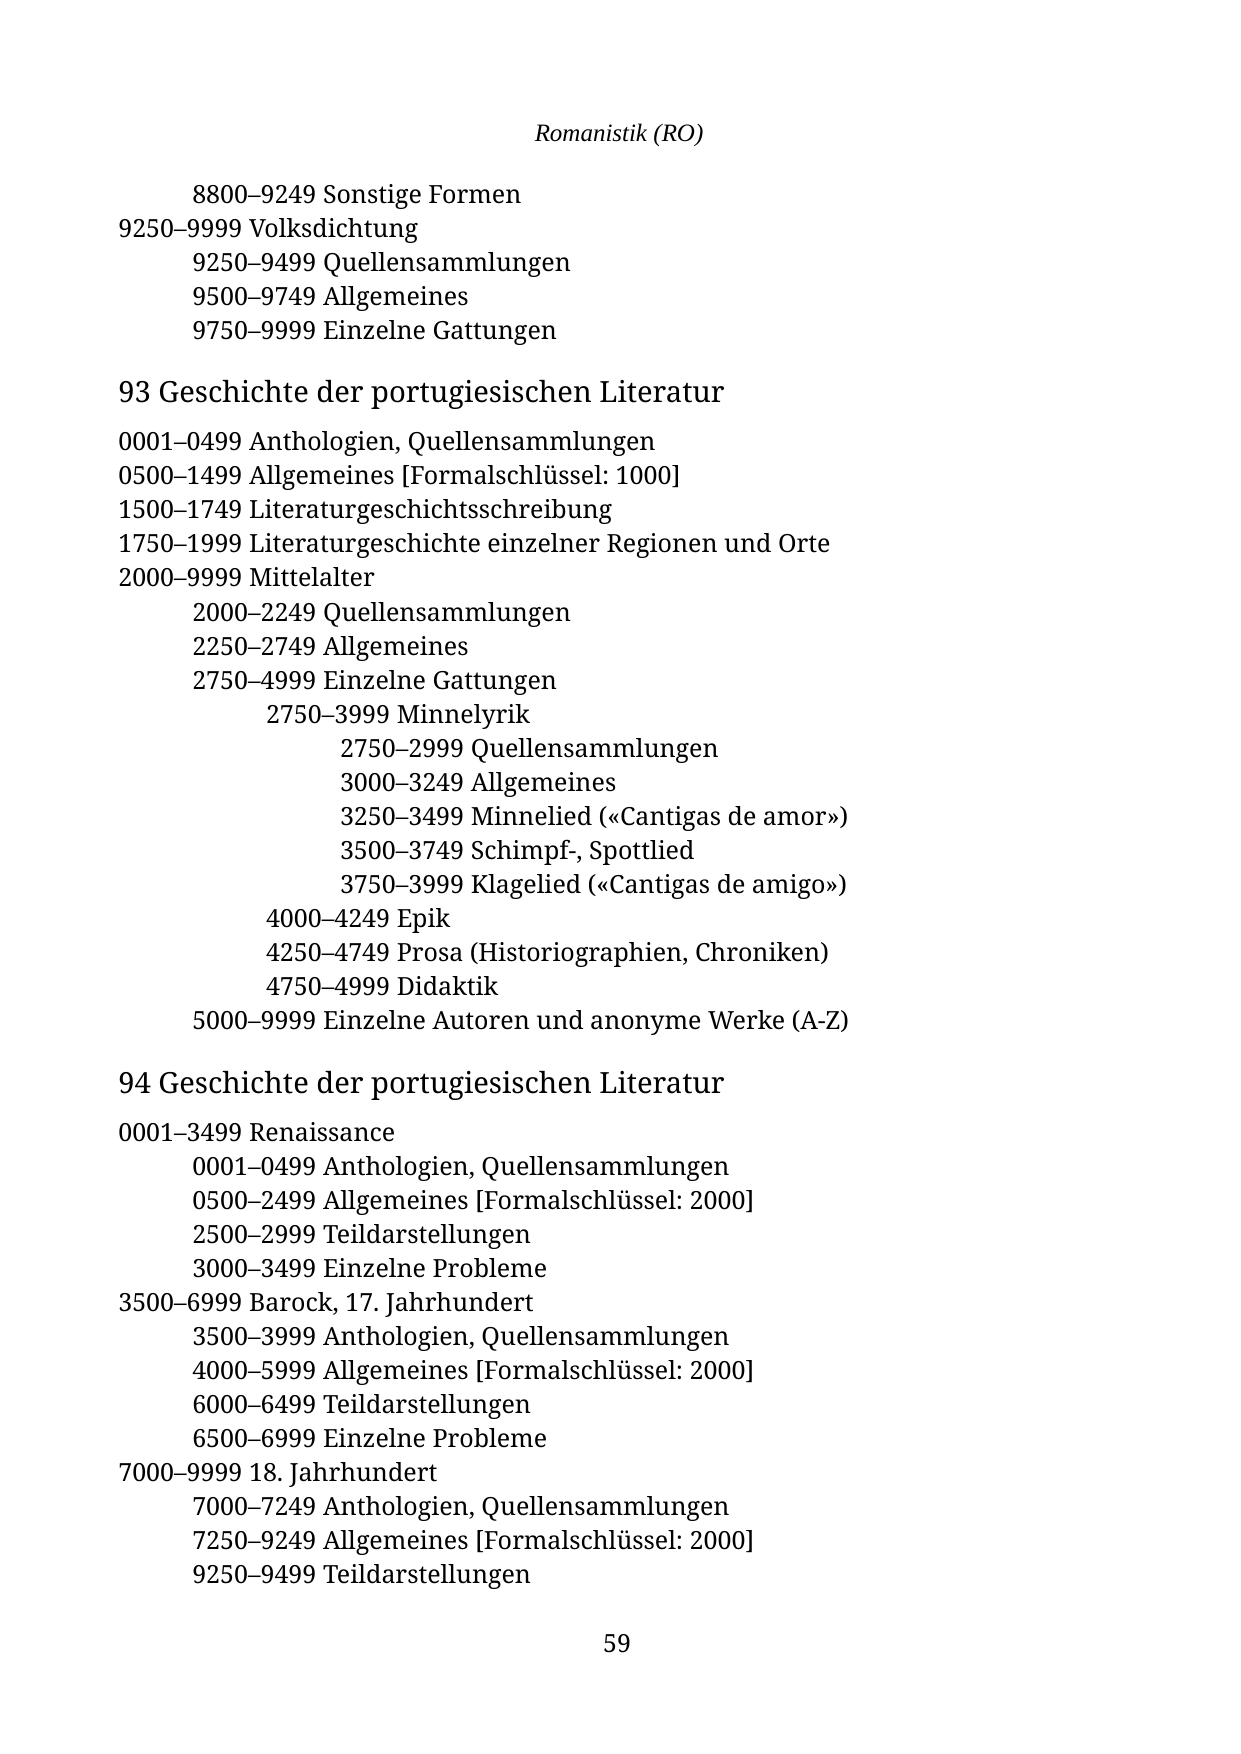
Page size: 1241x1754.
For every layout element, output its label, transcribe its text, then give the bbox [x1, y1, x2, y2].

text 2500–2999 Teildarstellungen [118, 1216, 1122, 1250]
text 2750–4999 Einzelne Gattungen [118, 662, 1122, 696]
text 6000–6499 Teildarstellungen [118, 1387, 1122, 1421]
text 2000–9999 Mittelalter [118, 560, 1122, 594]
text 8800–9249 Sonstige Formen [118, 176, 1122, 210]
text 7000–7249 Anthologien, Quellensammlungen [118, 1489, 1122, 1523]
text 0500–2499 Allgemeines [Formalschlüssel: 2000] [118, 1182, 1122, 1216]
text 2000–2249 Quellensammlungen [118, 594, 1122, 628]
text 3500–3749 Schimpf-, Spottlied [118, 833, 1122, 867]
text 9250–9499 Quellensammlungen [118, 244, 1122, 278]
text 3750–3999 Klagelied («Cantigas de amigo») [118, 867, 1122, 901]
text 0001–3499 Renaissance [118, 1114, 1122, 1148]
text 0500–1499 Allgemeines [Formalschlüssel: 1000] [118, 458, 1122, 492]
text 5000–9999 Einzelne Autoren und anonyme Werke (A-Z) [118, 1003, 1122, 1037]
text 3500–6999 Barock, 17. Jahrhundert [118, 1284, 1122, 1318]
text 9250–9499 Teildarstellungen [118, 1557, 1122, 1591]
text 1500–1749 Literaturgeschichtsschreibung [118, 492, 1122, 526]
subtitle 93 Geschichte der portugiesischen Literatur [118, 372, 1122, 411]
text 9500–9749 Allgemeines [118, 278, 1122, 313]
text 2750–3999 Minnelyrik [118, 696, 1122, 730]
subtitle 94 Geschichte der portugiesischen Literatur [118, 1062, 1122, 1102]
text 4000–5999 Allgemeines [Formalschlüssel: 2000] [118, 1353, 1122, 1387]
text 1750–1999 Literaturgeschichte einzelner Regionen und Orte [118, 526, 1122, 560]
text 2250–2749 Allgemeines [118, 628, 1122, 662]
text 4750–4999 Didaktik [118, 969, 1122, 1003]
text 7250–9249 Allgemeines [Formalschlüssel: 2000] [118, 1523, 1122, 1557]
text 0001–0499 Anthologien, Quellensammlungen [118, 1148, 1122, 1182]
text 2750–2999 Quellensammlungen [118, 730, 1122, 764]
text 3500–3999 Anthologien, Quellensammlungen [118, 1318, 1122, 1353]
text 0001–0499 Anthologien, Quellensammlungen [118, 424, 1122, 458]
text 6500–6999 Einzelne Probleme [118, 1421, 1122, 1455]
text 7000–9999 18. Jahrhundert [118, 1455, 1122, 1489]
text 4250–4749 Prosa (Historiographien, Chroniken) [118, 935, 1122, 969]
text 4000–4249 Epik [118, 901, 1122, 935]
text 9750–9999 Einzelne Gattungen [118, 313, 1122, 347]
text 3000–3249 Allgemeines [118, 764, 1122, 798]
text 9250–9999 Volksdichtung [118, 210, 1122, 244]
text 3000–3499 Einzelne Probleme [118, 1250, 1122, 1284]
text 3250–3499 Minnelied («Cantigas de amor») [118, 798, 1122, 833]
